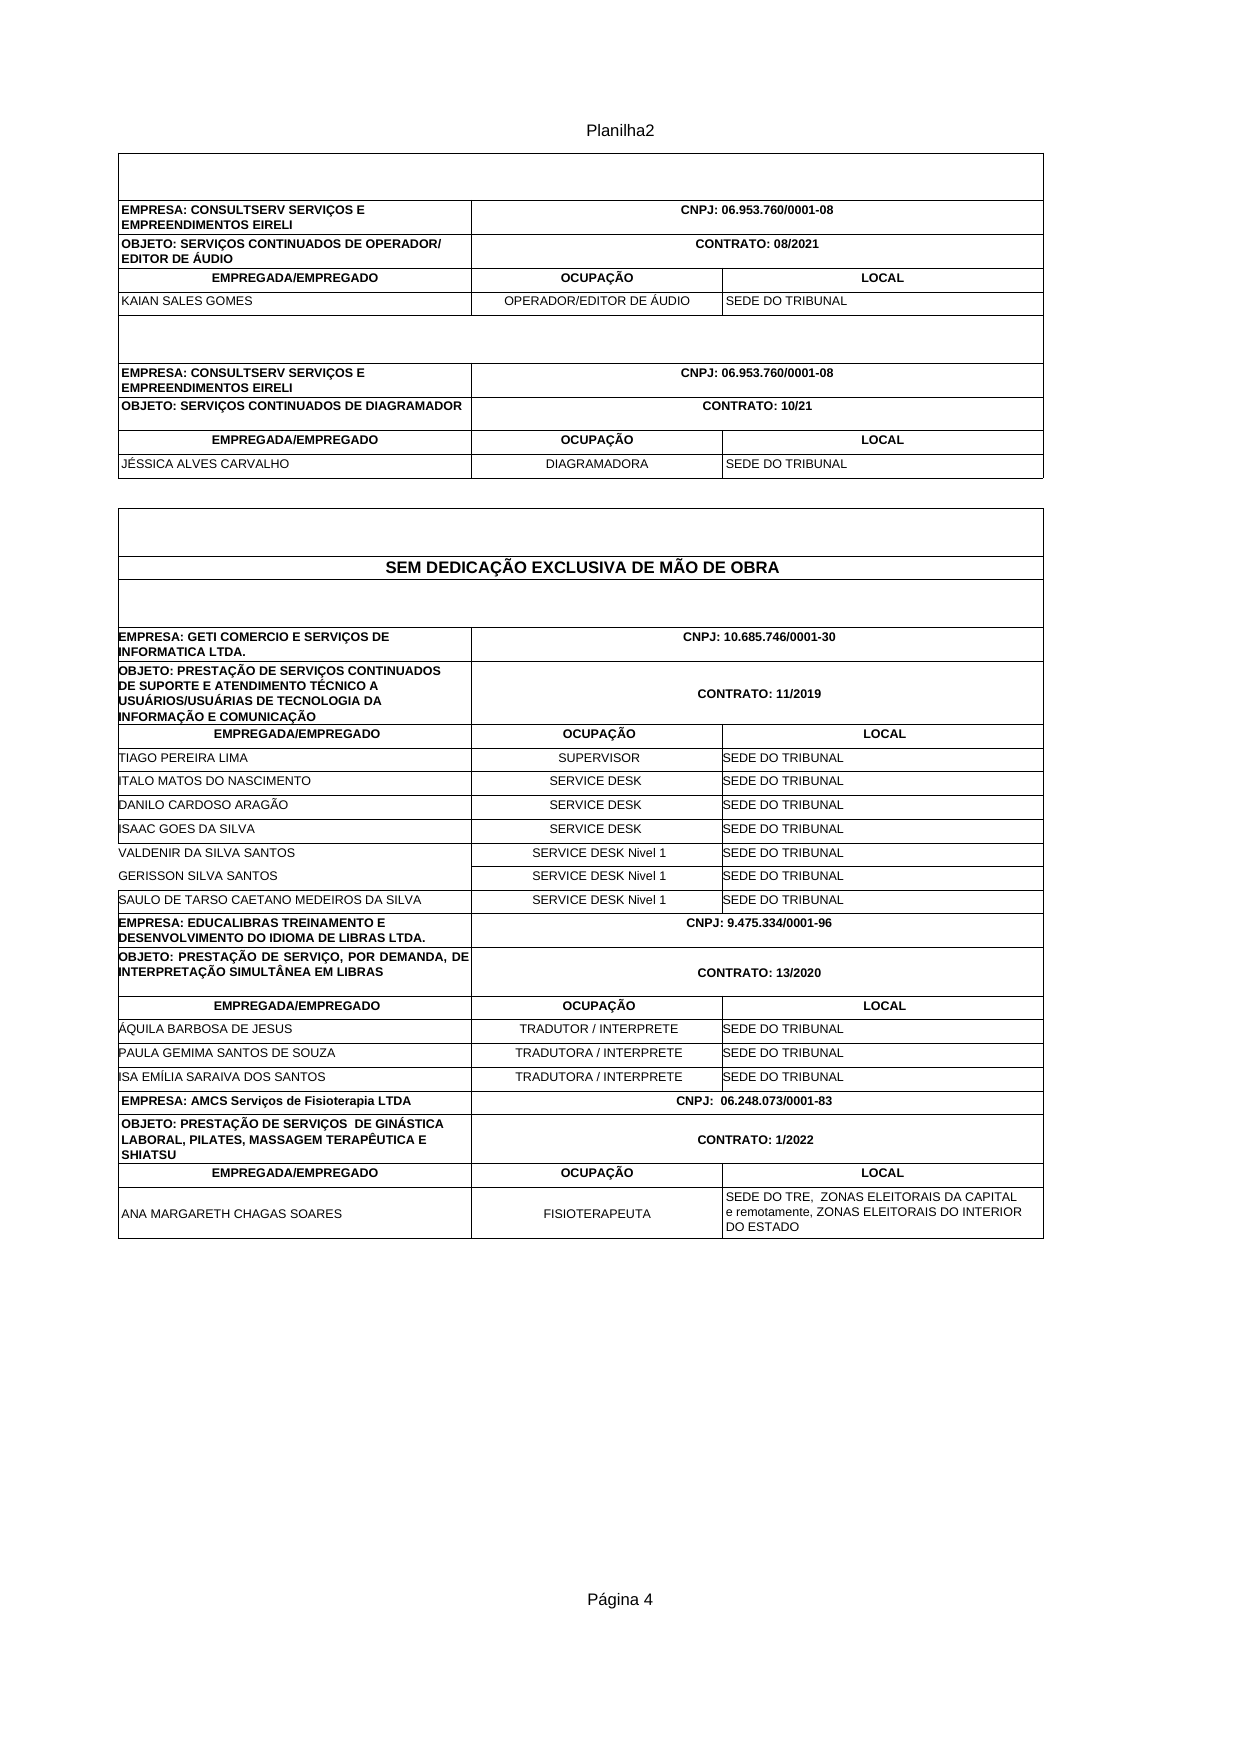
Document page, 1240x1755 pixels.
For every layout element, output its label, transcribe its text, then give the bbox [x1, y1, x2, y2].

table_cell LOCAL [723, 431, 1043, 454]
table_cell SEDE DO TRIBUNAL [723, 293, 1043, 315]
table_cell 06.248.073/0001-83 [722, 1092, 1043, 1114]
table_cell OCUPAÇÃO [472, 1164, 722, 1187]
table_cell SEDE DO TRIBUNAL [723, 891, 1043, 913]
table_cell EMPRESA: GETI COMERCIO E SERVIÇOS DE INFORMATICA LTDA. [119, 628, 471, 661]
table_cell SEDE DO TRIBUNAL [723, 867, 1043, 890]
table_cell SAULO DE TARSO CAETANO MEDEIROS DA SILVA [119, 891, 471, 913]
table_cell SEM DEDICAÇÃO EXCLUSIVA DE MÃO DE OBRA [119, 557, 1043, 579]
table_cell SEDE DO TRIBUNAL [723, 1020, 1043, 1043]
table_cell LOCAL [723, 1164, 1043, 1187]
table_cell EMPRESA: EDUCALIBRAS TREINAMENTO E DESENVOLVIMENTO DO IDIOMA DE LIBRAS LTDA. [119, 914, 471, 947]
table_cell VALDENIR DA SILVA SANTOS GERISSON SILVA SANTOS [118, 844, 471, 890]
table_cell CNPJ: 06.953.760/0001-08 [472, 364, 1043, 396]
table_cell SERVICE DESK Nivel 1 [472, 891, 722, 913]
table_cell [119, 154, 1043, 200]
table_cell CNPJ: 06.953.760/0001-08 [472, 201, 1043, 234]
table_cell SERVICE DESK [472, 820, 722, 842]
table_cell CONTRATO: 10/21 [472, 398, 1043, 430]
table_cell OCUPAÇÃO [472, 725, 722, 747]
table_cell TRADUTOR / INTERPRETE [472, 1020, 722, 1043]
table_cell SUPERVISOR [472, 749, 722, 771]
table_cell SEDE DO TRIBUNAL [723, 820, 1043, 842]
table_cell EMPREGADA/EMPREGADO [119, 269, 471, 291]
table_cell NTRATO: 1/2022 [722, 1115, 1043, 1163]
table_cell [119, 316, 1043, 362]
table_cell FISIOTERAPEUTA [472, 1188, 722, 1238]
table_cell EMPREGADA/EMPREGADO [119, 725, 471, 747]
table_cell SERVICE DESK Nivel 1 [472, 844, 722, 866]
table_cell DIAGRAMADORA [472, 455, 722, 478]
table_cell LOCAL [723, 725, 1043, 747]
table_cell TRADUTORA / INTERPRETE [472, 1044, 722, 1067]
table_cell OBJETO: PRESTAÇÃO DE SERVIÇOS CONTINUADOS DE SUPORTE E ATENDIMENTO TÉCNICO A USUÁRIOS/USUÁRIAS DE TECNOLOGIA DA INFORMAÇÃO E COMUNICAÇÃO [119, 662, 471, 724]
table_cell JÉSSICA ALVES CARVALHO [119, 455, 471, 478]
table_cell CNPJ: 9.475.334/0001-96 [472, 914, 1043, 947]
table_cell OBJETO: PRESTAÇÃO DE SERVIÇOS DE GINÁSTICA LABORAL, PILATES, MASSAGEM TERAPÊUTICA E SHIATSU [119, 1115, 471, 1163]
table_cell ITALO MATOS DO NASCIMENTO [119, 772, 471, 795]
table_cell OCUPAÇÃO [472, 997, 722, 1019]
table_cell EMPREGADA/EMPREGADO [119, 1164, 471, 1187]
table_cell OCUPAÇÃO [472, 431, 722, 454]
table_cell CNPJ: 10.685.746/0001-30 [472, 628, 1043, 661]
table_cell OBJETO: SERVIÇOS CONTINUADOS DE OPERADOR/ EDITOR DE ÁUDIO [119, 235, 471, 268]
table_cell EMPREGADA/EMPREGADO [119, 431, 471, 454]
table_cell SEDE DO TRIBUNAL [723, 1068, 1043, 1091]
table_cell CONTRATO: 13/2020 [472, 948, 1043, 996]
table_cell CONTRATO: 08/2021 [472, 235, 1043, 268]
table_cell SERVICE DESK [472, 772, 722, 795]
table_cell EMPRESA: CONSULTSERV SERVIÇOS E EMPREENDIMENTOS EIRELI [119, 201, 471, 234]
table_cell OCUPAÇÃO [472, 269, 722, 291]
table_cell TRADUTORA / INTERPRETE [472, 1068, 722, 1091]
table_cell ANA MARGARETH CHAGAS SOARES [119, 1188, 471, 1238]
table_cell LOCAL [723, 997, 1043, 1019]
table_cell SEDE DO TRIBUNAL [723, 455, 1043, 478]
table_cell SERVICE DESK [472, 796, 722, 819]
table_cell SEDE DO TRIBUNAL [723, 1044, 1043, 1067]
table_cell ISA EMÍLIA SARAIVA DOS SANTOS [119, 1068, 471, 1091]
table_cell SEDE DO TRIBUNAL [723, 749, 1043, 771]
table_cell EMPREGADA/EMPREGADO [119, 997, 471, 1019]
table_cell KAIAN SALES GOMES [119, 293, 471, 315]
table_cell SEDE DO TRIBUNAL [723, 844, 1043, 866]
table_cell OPERADOR/EDITOR DE ÁUDIO [472, 293, 722, 315]
table_cell ÁQUILA BARBOSA DE JESUS [119, 1020, 471, 1043]
table_cell EMPRESA: CONSULTSERV SERVIÇOS E EMPREENDIMENTOS EIRELI [119, 364, 471, 396]
table_cell SEDE DO TRIBUNAL [723, 772, 1043, 795]
table_cell PAULA GEMIMA SANTOS DE SOUZA [119, 1044, 471, 1067]
table_cell OBJETO: SERVIÇOS CONTINUADOS DE DIAGRAMADOR [119, 398, 471, 430]
table_header [119, 509, 1043, 556]
table_cell TIAGO PEREIRA LIMA [119, 749, 471, 771]
table_cell SERVICE DESK Nivel 1 [472, 867, 722, 890]
table_cell CNPJ: [472, 1092, 722, 1114]
table_cell [119, 580, 1043, 627]
table_cell CO [472, 1115, 722, 1163]
table_cell EMPRESA: AMCS Serviços de Fisioterapia LTDA [119, 1092, 471, 1114]
table_cell SEDE DO TRE, ZONAS ELEITORAIS DA CAPITAL e remotamente, ZONAS ELEITORAIS DO INTERIOR DO ESTADO [723, 1188, 1043, 1238]
table_cell SEDE DO TRIBUNAL [723, 796, 1043, 819]
table_cell CONTRATO: 11/2019 [472, 662, 1043, 724]
table_cell OBJETO: PRESTAÇÃO DE SERVIÇO, POR DEMANDA, DE INTERPRETAÇÃO SIMULTÂNEA EM LIBRAS [119, 948, 471, 996]
table_cell ISAAC GOES DA SILVA [119, 820, 471, 842]
table_cell LOCAL [723, 269, 1043, 291]
table_cell DANILO CARDOSO ARAGÃO [119, 796, 471, 819]
